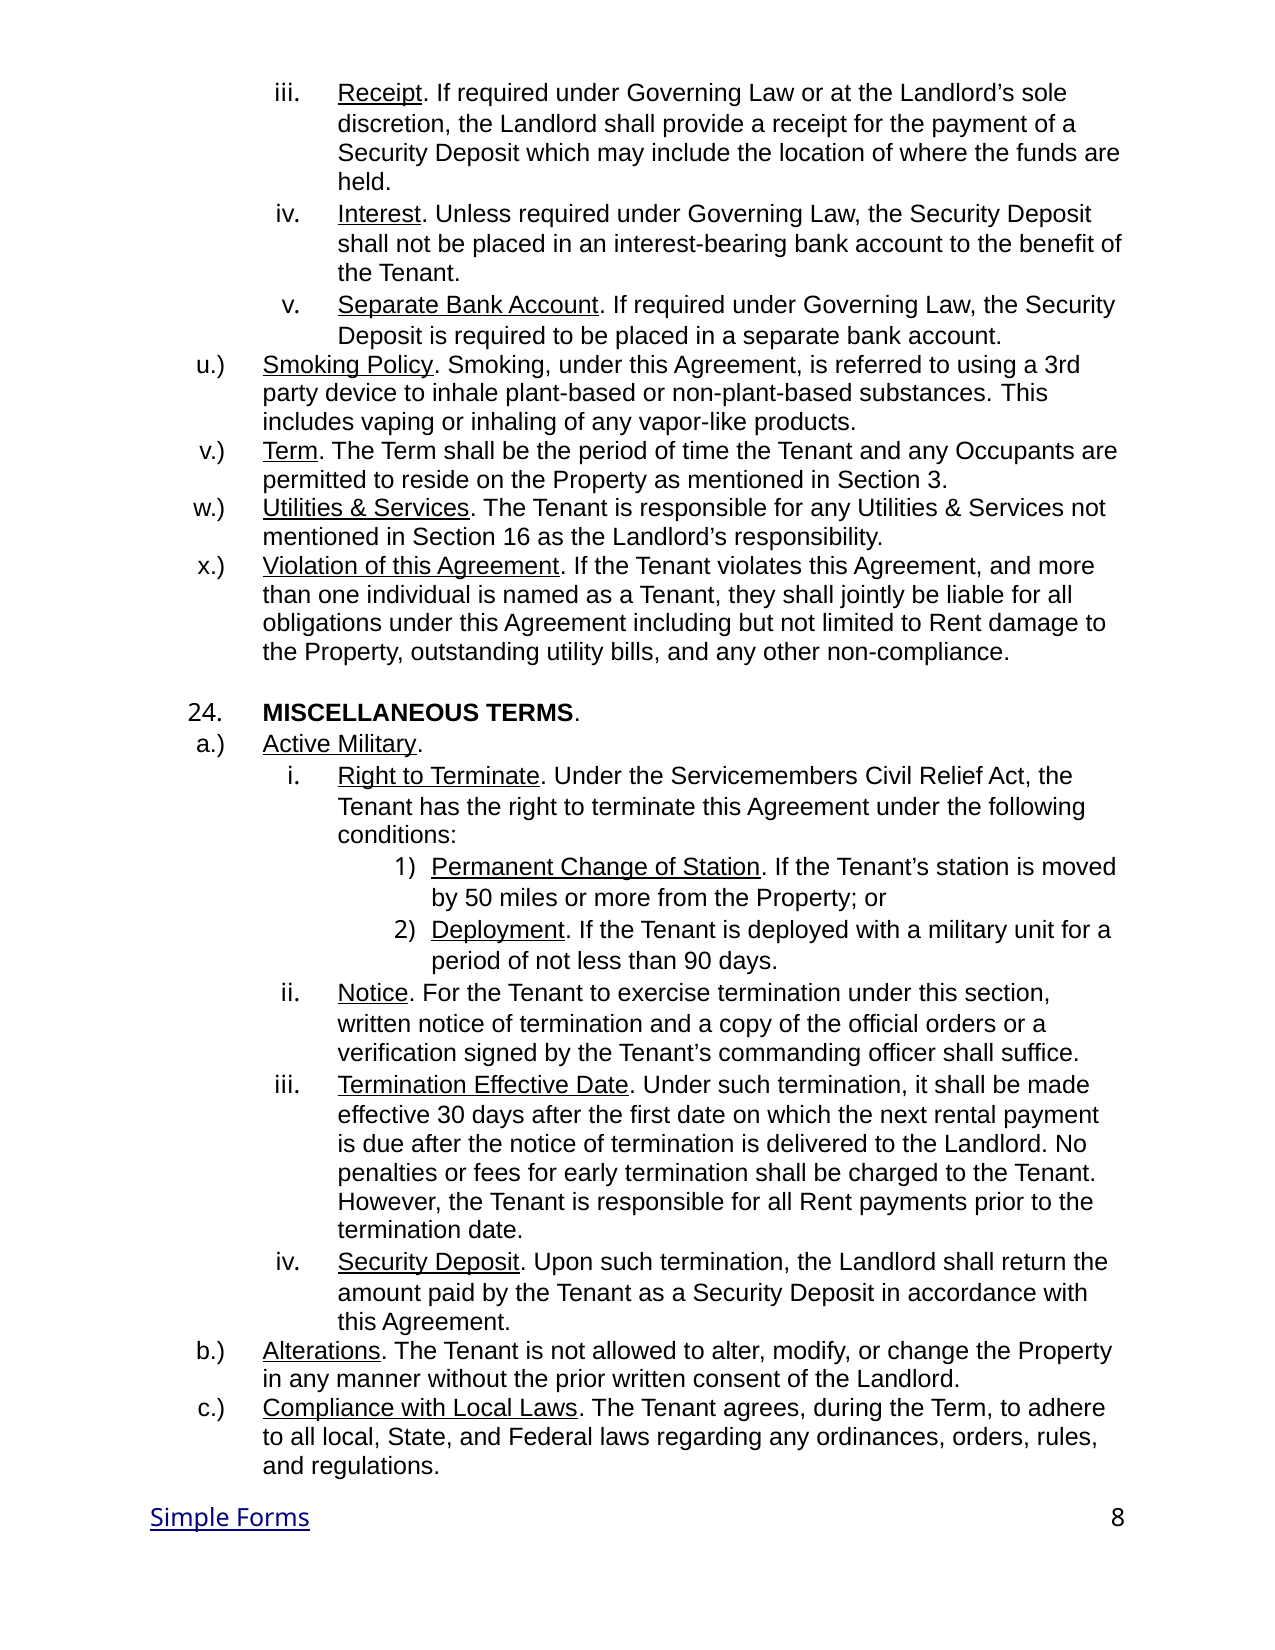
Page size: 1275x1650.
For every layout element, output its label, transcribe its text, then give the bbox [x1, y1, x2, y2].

list Compliance with Local Laws. The Tenant agrees, during the Term, to adhere to all local, State, and Federal laws regarding any ordinances, orders, rules, and regulations. [225, 1393, 1125, 1479]
list Separate Bank Account. If required under Governing Law, the Security Deposit is required to be placed in a separate bank account. [300, 287, 1125, 350]
list Deployment. If the Tenant is deployed with a military unit for a period of not less than 90 days. [394, 912, 1125, 975]
list Right to Terminate. Under the Servicemembers Civil Relief Act, the Tenant has the right to terminate this Agreement under the following conditions: [300, 757, 1125, 849]
list MISCELLANEOUS TERMS. [187, 695, 1125, 729]
list Term. The Term shall be the period of time the Tenant and any Occupants are permitted to reside on the Property as mentioned in Section 3. [225, 436, 1125, 493]
list Notice. For the Tenant to exercise termination under this section, written notice of termination and a copy of the official orders or a verification signed by the Tenant’s commanding officer shall suffice. [300, 975, 1125, 1066]
list Interest. Unless required under Governing Law, the Security Deposit shall not be placed in an interest-bearing bank account to the benefit of the Tenant. [300, 195, 1125, 287]
list Termination Effective Date. Under such termination, it shall be made effective 30 days after the first date on which the next rental payment is due after the notice of termination is delivered to the Landlord. No penalties or fees for early termination shall be charged to the Tenant. However, the Tenant is responsible for all Rent payments prior to the termination date. [300, 1066, 1125, 1244]
list Receipt. If required under Governing Law or at the Landlord’s sole discretion, the Landlord shall provide a receipt for the payment of a Security Deposit which may include the location of where the funds are held. [300, 75, 1125, 195]
list Smoking Policy. Smoking, under this Agreement, is referred to using a 3rd party device to inhale plant-based or non-plant-based substances. This includes vaping or inhaling of any vapor-like products. [225, 350, 1125, 436]
list Utilities & Services. The Tenant is responsible for any Utilities & Services not mentioned in Section 16 as the Landlord’s responsibility. [225, 493, 1125, 551]
list Permanent Change of Station. If the Tenant’s station is moved by 50 miles or more from the Property; or [394, 849, 1125, 912]
list Violation of this Agreement. If the Tenant violates this Agreement, and more than one individual is named as a Tenant, they shall jointly be liable for all obligations under this Agreement including but not limited to Rent damage to the Property, outstanding utility bills, and any other non-compliance. [225, 551, 1125, 666]
list Security Deposit. Upon such termination, the Landlord shall return the amount paid by the Tenant as a Security Deposit in accordance with this Agreement. [300, 1244, 1125, 1336]
list Active Military. [225, 729, 1125, 757]
list Alterations. The Tenant is not allowed to alter, modify, or change the Property in any manner without the prior written consent of the Landlord. [225, 1336, 1125, 1393]
